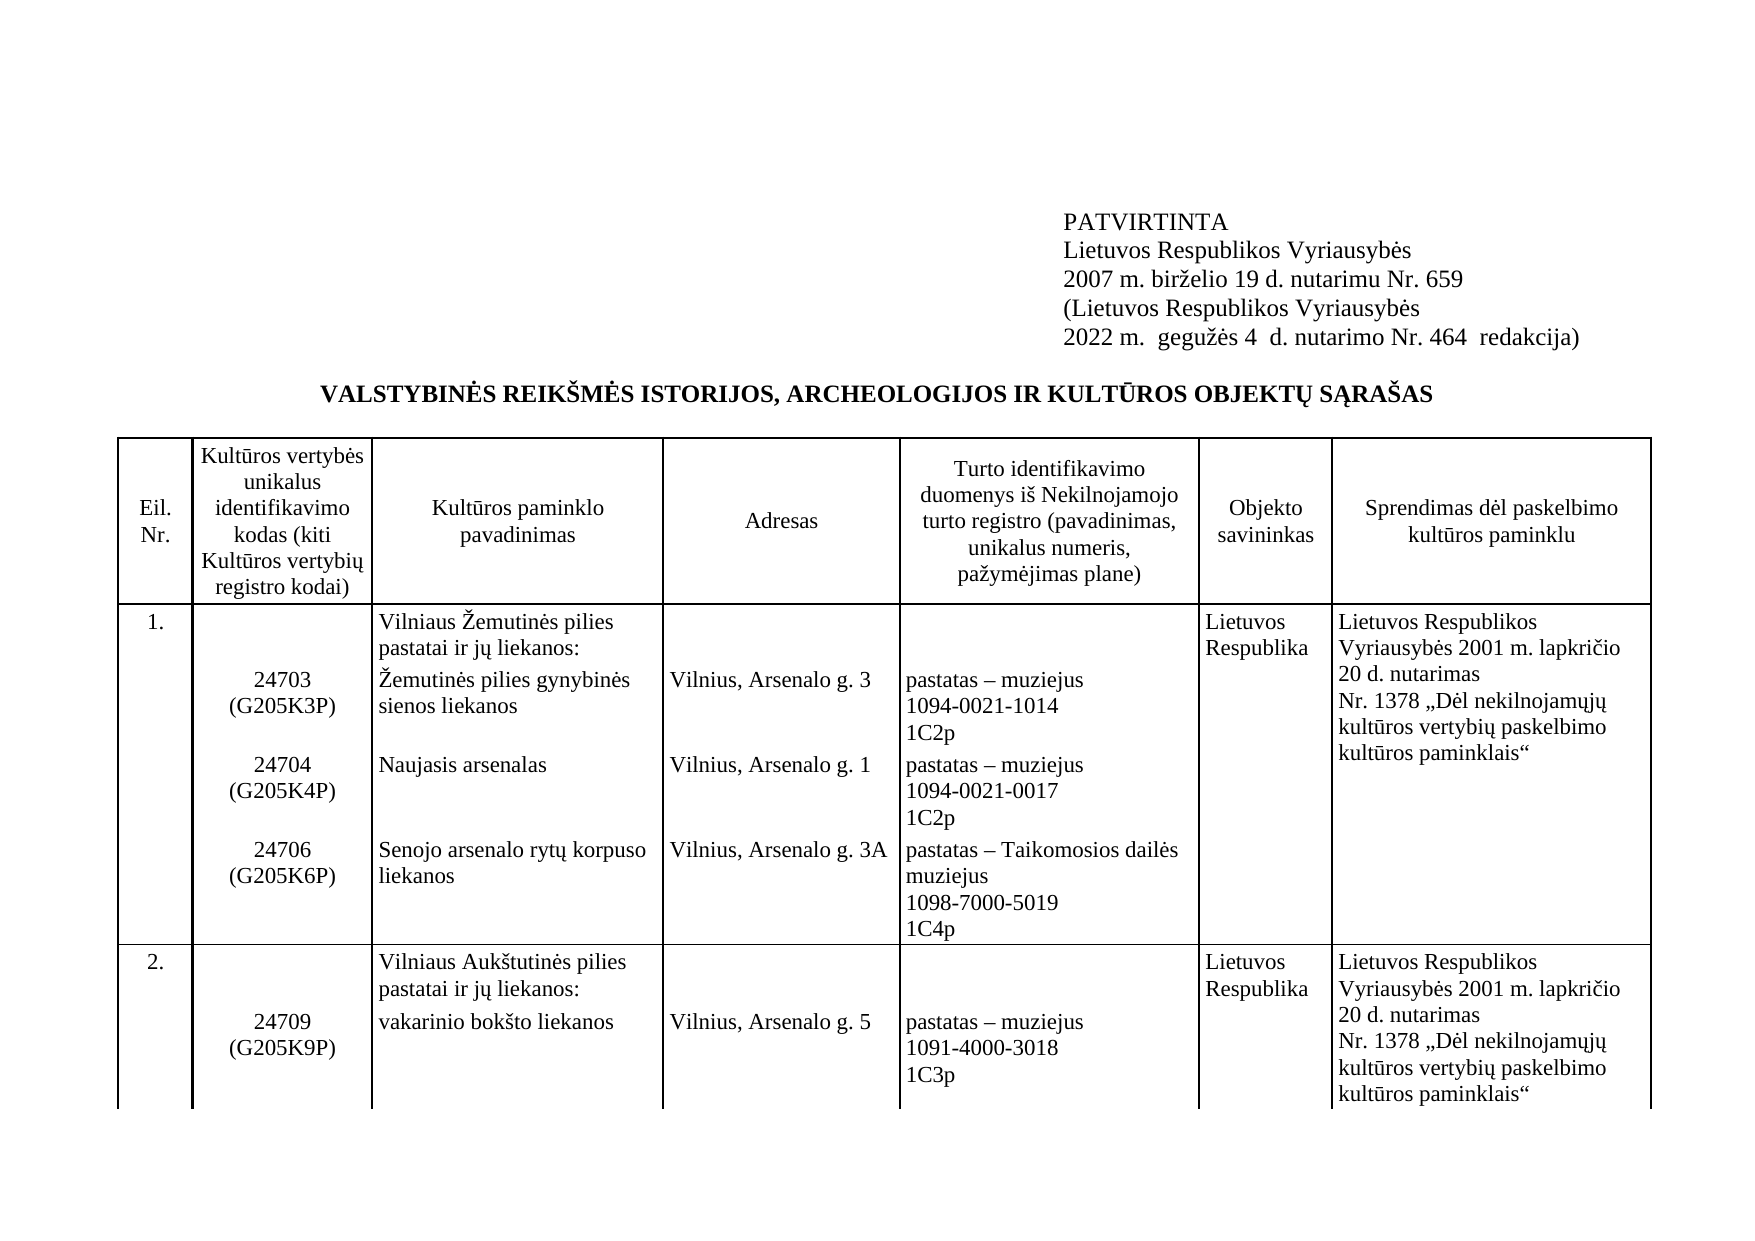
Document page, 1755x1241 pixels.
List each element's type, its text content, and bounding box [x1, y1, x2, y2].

table_cell pastatas – muziejus 1094-0021-1014 1C2p [901, 663, 1198, 748]
table_cell Naujasis arsenalas [373, 748, 662, 833]
text 2022 m. gegužės 4 d. nutarimo Nr. 464 redakcija) [1063, 322, 1636, 350]
table_cell [664, 605, 899, 663]
table_cell [119, 663, 191, 748]
table_cell Vilniaus Žemutinės pilies pastatai ir jų liekanos: [373, 605, 662, 663]
table_cell Žemutinės pilies gynybinės sienos liekanos [373, 663, 662, 748]
table_cell [1333, 833, 1650, 944]
table_cell Vilnius, Arsenalo g. 3 [664, 663, 899, 748]
table_header Objekto savininkas [1200, 439, 1331, 603]
table_header [1652, 437, 1754, 603]
table_cell [119, 1004, 191, 1109]
text 2007 m. birželio 19 d. nutarimu Nr. 659 [1063, 264, 1636, 293]
table_header Eil. Nr. [119, 439, 191, 603]
table_cell Lietuvos Respublikos Vyriausybės 2001 m. lapkričio 20 d. nutarimas Nr. 1378 „Dėl nekilnojamųjų kultūros vertybių paskelbimo kultūros paminklais“ [1333, 945, 1650, 1109]
table_cell [1652, 1004, 1754, 1109]
text Patvirtinta [1063, 207, 1636, 235]
table_header Sprendimas dėl paskelbimo kultūros paminklu [1333, 439, 1650, 603]
text Lietuvos Respublikos Vyriausybės [1063, 235, 1636, 264]
table_cell [1200, 833, 1331, 944]
table_cell 24704 (G205K4P) [194, 748, 371, 833]
table_cell Lietuvos Respublika [1200, 945, 1331, 1004]
table_cell [1652, 944, 1754, 1004]
table_cell [664, 945, 899, 1004]
table_cell 1. [119, 605, 191, 663]
table_cell pastatas – muziejus 1091-4000-3018 1C3p [901, 1004, 1198, 1109]
table_cell [194, 945, 371, 1004]
text (Lietuvos Respublikos Vyriausybės [1063, 293, 1636, 322]
table_cell [1652, 748, 1754, 833]
text VALSTYBINĖS REIKŠMĖS ISTORIJOS, ARCHEOLOGIJOS IR KULTŪROS OBJEKTŲ SĄRAŠAS [118, 379, 1636, 408]
table_header Kultūros paminklo pavadinimas [373, 439, 662, 603]
table_cell [119, 833, 191, 944]
table_header Kultūros vertybės unikalus identifikavimo kodas (kiti Kultūros vertybių registro kodai) [194, 439, 371, 603]
table_header Turto identifikavimo duomenys iš Nekilnojamojo turto registro (pavadinimas, unikalus numeris, pažymėjimas plane) [901, 439, 1198, 603]
table_cell [901, 605, 1198, 663]
table_cell 24709 (G205K9P) [194, 1004, 371, 1109]
table_cell [1200, 1004, 1331, 1109]
table_cell [1200, 748, 1331, 833]
table_cell Lietuvos Respublika [1200, 605, 1331, 663]
table_cell vakarinio bokšto liekanos [373, 1004, 662, 1109]
table_cell 2. [119, 945, 191, 1004]
table_cell pastatas – Taikomosios dailės muziejus 1098-7000-5019 1C4p [901, 833, 1198, 944]
table_cell Vilniaus Aukštutinės pilies pastatai ir jų liekanos: [373, 945, 662, 1004]
table_header Adresas [664, 439, 899, 603]
table_cell Vilnius, Arsenalo g. 3A [664, 833, 899, 944]
table_cell [1652, 663, 1754, 748]
table_cell pastatas – muziejus 1094-0021-0017 1C2p [901, 748, 1198, 833]
table_cell Senojo arsenalo rytų korpuso liekanos [373, 833, 662, 944]
table_cell [194, 605, 371, 663]
table_cell [119, 748, 191, 833]
table_cell [1652, 603, 1754, 663]
table_cell [1200, 663, 1331, 748]
table_cell [901, 945, 1198, 1004]
table_cell Vilnius, Arsenalo g. 1 [664, 748, 899, 833]
table_cell 24703 (G205K3P) [194, 663, 371, 748]
table_cell Vilnius, Arsenalo g. 5 [664, 1004, 899, 1109]
table_cell 24706 (G205K6P) [194, 833, 371, 944]
table_cell [1652, 833, 1754, 944]
table_cell Lietuvos Respublikos Vyriausybės 2001 m. lapkričio 20 d. nutarimas Nr. 1378 „Dėl nekilnojamųjų kultūros vertybių paskelbimo kultūros paminklais“ [1333, 605, 1650, 833]
